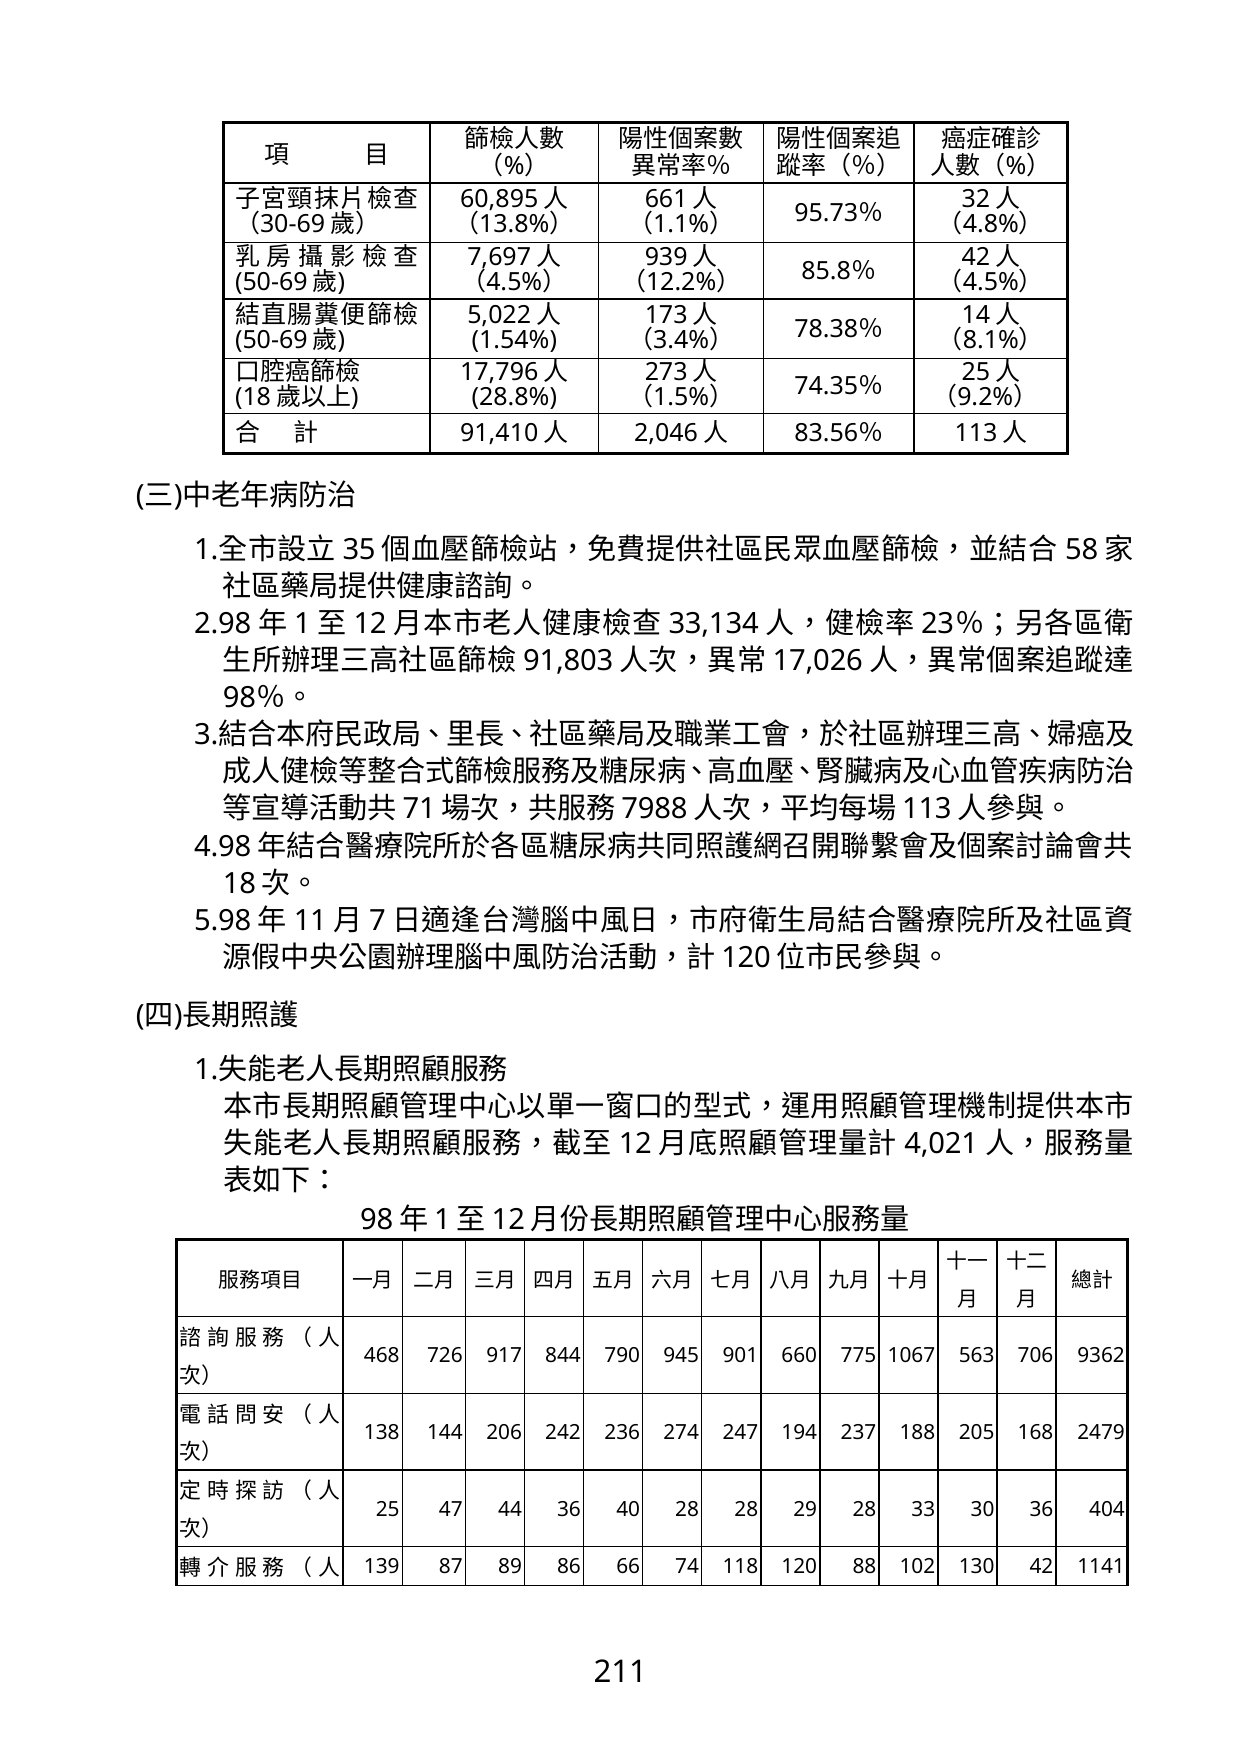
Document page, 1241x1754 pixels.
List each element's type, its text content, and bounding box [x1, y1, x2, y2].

table_header 二月 [403, 1241, 465, 1316]
table_cell 706 [998, 1317, 1055, 1392]
table_cell 28 [821, 1471, 878, 1546]
table_cell 945 [643, 1317, 701, 1392]
table_header 項 目 [225, 124, 429, 182]
table_cell 86 [525, 1547, 583, 1584]
table_header 總計 [1057, 1241, 1126, 1316]
table_cell 44 [466, 1471, 524, 1546]
table_cell 775 [821, 1317, 878, 1392]
table_cell 242 [525, 1394, 583, 1469]
table_header 八月 [762, 1241, 819, 1316]
table_cell 78.38％ [764, 300, 913, 357]
table_cell 1067 [880, 1317, 937, 1392]
table_cell 74 [643, 1547, 701, 1584]
table_header 服務項目 [178, 1241, 342, 1316]
text 2.98年1至12月本市老人健康檢查33,134人，健檢率23％；另各區衛生所辦理三高社區篩檢91,803人次，異常17,026人，異常個案追蹤達98％。 [194, 604, 1134, 715]
table_header 七月 [702, 1241, 760, 1316]
table_cell 轉介服務（人 [178, 1547, 342, 1584]
table_cell 結直腸糞便篩檢(50-69歲) [225, 300, 429, 357]
table_cell 14人 （8.1%） [915, 300, 1066, 357]
table_header 篩檢人數 （%） [431, 124, 598, 182]
table_cell 32人 （4.8%） [915, 184, 1066, 241]
table_cell 9362 [1057, 1317, 1126, 1392]
table_cell 17,796人 (28.8%) [431, 359, 598, 413]
table_cell 40 [584, 1471, 642, 1546]
table_cell 5,022人 (1.54%) [431, 300, 598, 357]
table_cell 諮詢服務（人次） [178, 1317, 342, 1392]
table_cell 274 [643, 1394, 701, 1469]
table_cell 205 [939, 1394, 996, 1469]
table_cell 30 [939, 1471, 996, 1546]
table_cell 42 [998, 1547, 1055, 1584]
text 5.98年11月7日適逢台灣腦中風日，市府衛生局結合醫療院所及社區資源假中央公園辦理腦中風防治活動，計120位市民參與。 [194, 901, 1134, 975]
table_cell 87 [403, 1547, 465, 1584]
table_cell 120 [762, 1547, 819, 1584]
table_cell 29 [762, 1471, 819, 1546]
table_cell 236 [584, 1394, 642, 1469]
table_header 陽性個案數 異常率％ [599, 124, 763, 182]
text 1.全市設立35個血壓篩檢站，免費提供社區民眾血壓篩檢，並結合58家社區藥局提供健康諮詢。 [194, 530, 1134, 604]
table_cell 844 [525, 1317, 583, 1392]
table_cell 144 [403, 1394, 465, 1469]
table_cell 子宮頸抹片檢查（30-69歲） [225, 184, 429, 241]
text 4.98年結合醫療院所於各區糖尿病共同照護網召開聯繫會及個案討論會共18次。 [194, 826, 1134, 901]
table_cell 2,046人 [599, 414, 763, 452]
table_header 一月 [344, 1241, 402, 1316]
table_header 癌症確診 人數（%） [915, 124, 1066, 182]
table_cell 2479 [1057, 1394, 1126, 1469]
table_cell 917 [466, 1317, 524, 1392]
table_cell 563 [939, 1317, 996, 1392]
table_header 四月 [525, 1241, 583, 1316]
table_cell 91,410人 [431, 414, 598, 452]
table_cell 661人 （1.1%） [599, 184, 763, 241]
table_cell 74.35％ [764, 359, 913, 413]
table_cell 95.73％ [764, 184, 913, 241]
table_cell 電話問安（人次） [178, 1394, 342, 1469]
table_cell 247 [702, 1394, 760, 1469]
table_cell 113人 [915, 414, 1066, 452]
table_cell 188 [880, 1394, 937, 1469]
table_cell 468 [344, 1317, 402, 1392]
table_cell 206 [466, 1394, 524, 1469]
table_header 六月 [643, 1241, 701, 1316]
table_cell 901 [702, 1317, 760, 1392]
table_cell 66 [584, 1547, 642, 1584]
table_header 十二月 [998, 1241, 1055, 1316]
table_cell 173人 （3.4%） [599, 300, 763, 357]
table_cell 28 [702, 1471, 760, 1546]
table_cell 138 [344, 1394, 402, 1469]
table_cell 130 [939, 1547, 996, 1584]
table_header 三月 [466, 1241, 524, 1316]
table_cell 合 計 [225, 414, 429, 452]
table_cell 194 [762, 1394, 819, 1469]
table_cell 118 [702, 1547, 760, 1584]
table_cell 660 [762, 1317, 819, 1392]
table_cell 25人 （9.2%） [915, 359, 1066, 413]
table_cell 7,697人 （4.5%） [431, 243, 598, 298]
table_cell 定時探訪（人次） [178, 1471, 342, 1546]
table_cell 89 [466, 1547, 524, 1584]
table_cell 28 [643, 1471, 701, 1546]
table_cell 404 [1057, 1471, 1126, 1546]
table_header 五月 [584, 1241, 642, 1316]
table_cell 36 [525, 1471, 583, 1546]
table_cell 139 [344, 1547, 402, 1584]
table_cell 33 [880, 1471, 937, 1546]
table_cell 1141 [1057, 1547, 1126, 1584]
table_cell 168 [998, 1394, 1055, 1469]
table_cell 口腔癌篩檢 (18歲以上) [225, 359, 429, 413]
table_cell 36 [998, 1471, 1055, 1546]
table_cell 273人 （1.5%） [599, 359, 763, 413]
table_cell 60,895人 （13.8%） [431, 184, 598, 241]
text (四)長期照護 [136, 975, 1134, 1050]
table_header 十月 [880, 1241, 937, 1316]
text 3.結合本府民政局、里長、社區藥局及職業工會，於社區辦理三高、婦癌及成人健檢等整合式篩檢服務及糖尿病、高血壓、腎臟病及心血管疾病防治等宣導活動共71場次，共服務7988人次，平均每場113人參與。 [194, 715, 1134, 826]
table_cell 85.8％ [764, 243, 913, 298]
table_cell 790 [584, 1317, 642, 1392]
text (三)中老年病防治 [136, 455, 1134, 530]
table_cell 726 [403, 1317, 465, 1392]
text 98年1至12月份長期照顧管理中心服務量 [136, 1198, 1134, 1238]
table_cell 47 [403, 1471, 465, 1546]
table_cell 939人 （12.2%） [599, 243, 763, 298]
table_cell 88 [821, 1547, 878, 1584]
table_header 陽性個案追蹤率（％） [764, 124, 913, 182]
table_cell 83.56％ [764, 414, 913, 452]
table_cell 42人 （4.5%） [915, 243, 1066, 298]
table_cell 237 [821, 1394, 878, 1469]
table_cell 乳房攝影檢查(50-69歲) [225, 243, 429, 298]
text 1.失能老人長期照顧服務 [194, 1050, 1134, 1087]
table_header 十一月 [939, 1241, 996, 1316]
text 本市長期照顧管理中心以單一窗口的型式，運用照顧管理機制提供本市失能老人長期照顧服務，截至12月底照顧管理量計4,021人，服務量表如下： [223, 1087, 1134, 1198]
table_cell 25 [344, 1471, 402, 1546]
table_header 九月 [821, 1241, 878, 1316]
table_cell 102 [880, 1547, 937, 1584]
